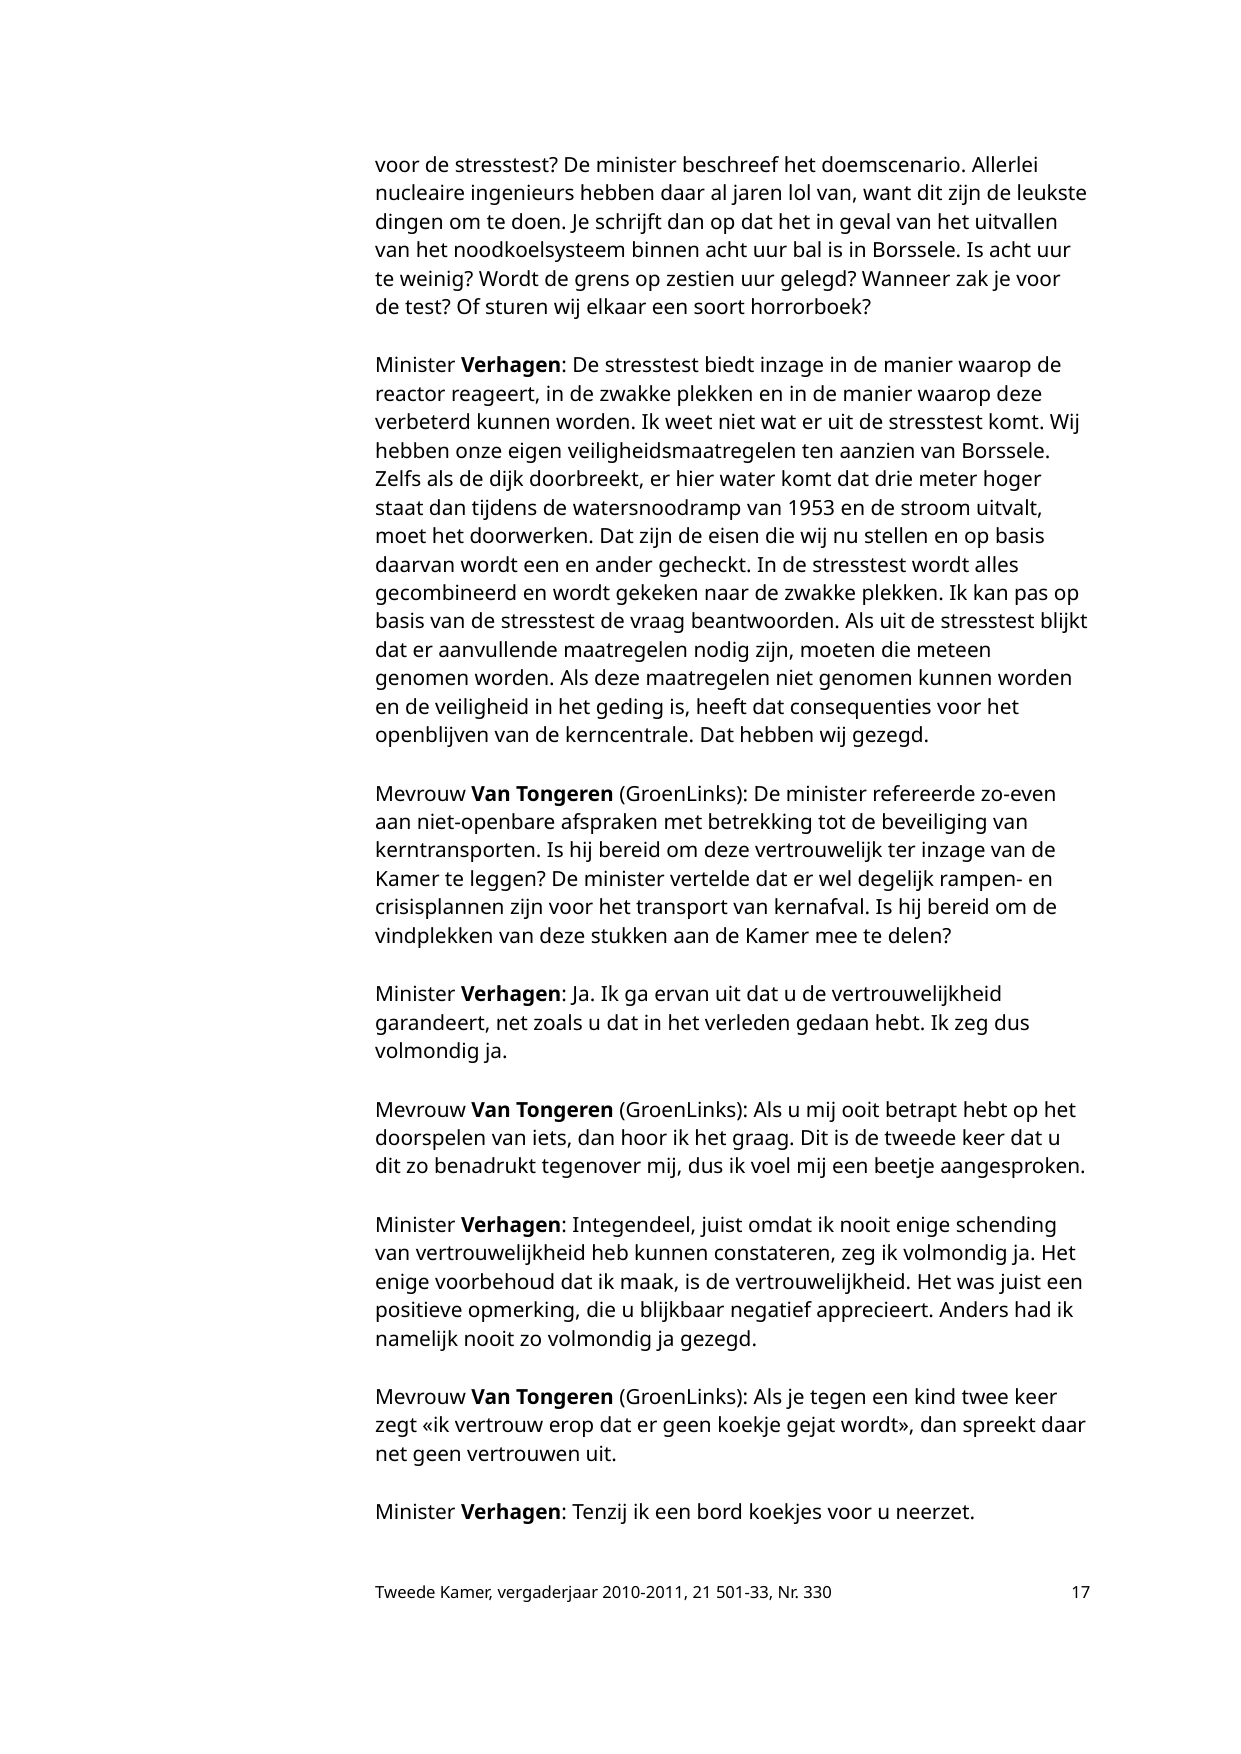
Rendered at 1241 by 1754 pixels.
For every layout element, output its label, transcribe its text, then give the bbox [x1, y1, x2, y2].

text voor de stresstest? De minister beschreef het doemscenario. Allerlei nucleaire ingenieurs hebben daar al jaren lol van, want dit zijn de leukste dingen om te doen. Je schrijft dan op dat het in geval van het uitvallen van het noodkoelsysteem binnen acht uur bal is in Borssele. Is acht uur te weinig? Wordt de grens op zestien uur gelegd? Wanneer zak je voor de test? Of sturen wij elkaar een soort horrorboek? [375, 150, 1090, 321]
text Minister Verhagen: Integendeel, juist omdat ik nooit enige schending van vertrouwelijkheid heb kunnen constateren, zeg ik volmondig ja. Het enige voorbehoud dat ik maak, is de vertrouwelijkheid. Het was juist een positieve opmerking, die u blijkbaar negatief apprecieert. Anders had ik namelijk nooit zo volmondig ja gezegd. [375, 1210, 1090, 1352]
text Minister Verhagen: Ja. Ik ga ervan uit dat u de vertrouwelijkheid garandeert, net zoals u dat in het verleden gedaan hebt. Ik zeg dus volmondig ja. [375, 979, 1090, 1065]
text Minister Verhagen: De stresstest biedt inzage in de manier waarop de reactor reageert, in de zwakke plekken en in de manier waarop deze verbeterd kunnen worden. Ik weet niet wat er uit de stresstest komt. Wij hebben onze eigen veiligheidsmaatregelen ten aanzien van Borssele. Zelfs als de dijk doorbreekt, er hier water komt dat drie meter hoger staat dan tijdens de watersnoodramp van 1953 en de stroom uitvalt, moet het doorwerken. Dat zijn de eisen die wij nu stellen en op basis daarvan wordt een en ander gecheckt. In de stresstest wordt alles gecombineerd en wordt gekeken naar de zwakke plekken. Ik kan pas op basis van de stresstest de vraag beantwoorden. Als uit de stresstest blijkt dat er aanvullende maatregelen nodig zijn, moeten die meteen genomen worden. Als deze maatregelen niet genomen kunnen worden en de veiligheid in het geding is, heeft dat consequenties voor het openblijven van de kerncentrale. Dat hebben wij gezegd. [375, 351, 1090, 749]
text Mevrouw Van Tongeren (GroenLinks): Als u mij ooit betrapt hebt op het doorspelen van iets, dan hoor ik het graag. Dit is de tweede keer dat u dit zo benadrukt tegenover mij, dus ik voel mij een beetje aangesproken. [375, 1095, 1090, 1180]
text Mevrouw Van Tongeren (GroenLinks): Als je tegen een kind twee keer zegt «ik vertrouw erop dat er geen koekje gejat wordt», dan spreekt daar net geen vertrouwen uit. [375, 1382, 1090, 1467]
text Mevrouw Van Tongeren (GroenLinks): De minister refereerde zo-even aan niet-openbare afspraken met betrekking tot de beveiliging van kerntransporten. Is hij bereid om deze vertrouwelijk ter inzage van de Kamer te leggen? De minister vertelde dat er wel degelijk rampen- en crisisplannen zijn voor het transport van kernafval. Is hij bereid om de vindplekken van deze stukken aan de Kamer mee te delen? [375, 779, 1090, 949]
text Minister Verhagen: Tenzij ik een bord koekjes voor u neerzet. [375, 1497, 1090, 1526]
